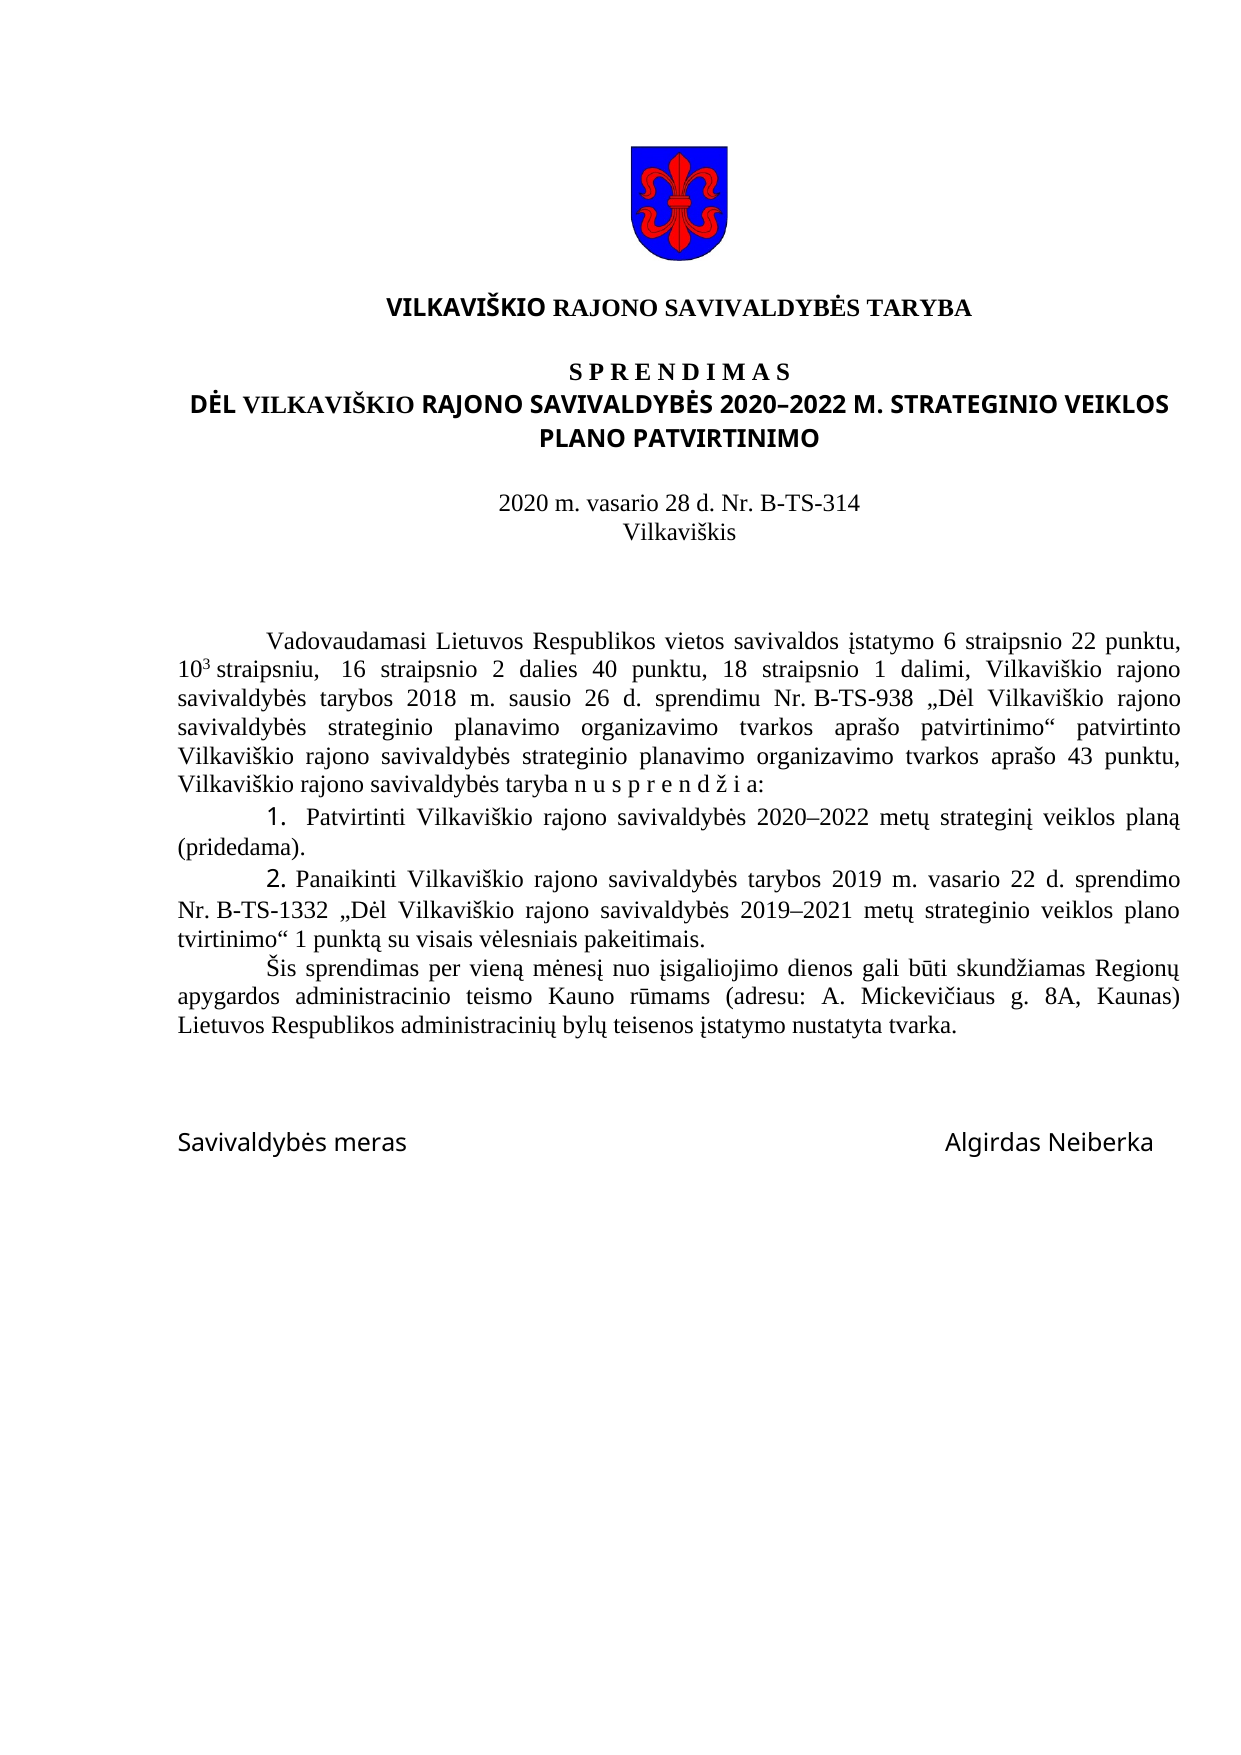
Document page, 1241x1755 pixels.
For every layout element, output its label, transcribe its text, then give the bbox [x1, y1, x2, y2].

text Vadovaudamasi Lietuvos Respublikos vietos savivaldos įstatymo 6 straipsnio 22 punktu, 103 straipsniu, 16 straipsnio 2 dalies 40 punktu, 18 straipsnio 1 dalimi, Vilkaviškio rajono savivaldybės tarybos 2018 m. sausio 26 d. sprendimu Nr. B-TS-938 „Dėl Vilkaviškio rajono savivaldybės strateginio planavimo organizavimo tvarkos aprašo patvirtinimo“ patvirtinto Vilkaviškio rajono savivaldybės strateginio planavimo organizavimo tvarkos aprašo 43 punktu, Vilkaviškio rajono savivaldybės taryba n u s p r e n d ž i a: [177, 626, 1181, 798]
text DĖL VILKAVIŠKIO RAJONO SAVIVALDYBĖS 2020–2022 M. STRATEGINIO VEIKLOS PLANO PATVIRTINIMO [177, 386, 1181, 454]
text Vilkaviškis [177, 517, 1181, 546]
text S P R E N D I M A S [177, 357, 1181, 386]
text Savivaldybės meras Algirdas Neiberka [177, 1125, 1181, 1159]
text 2. Panaikinti Vilkaviškio rajono savivaldybės tarybos 2019 m. vasario 22 d. sprendimo Nr. B-TS-1332 „Dėl Vilkaviškio rajono savivaldybės 2019–2021 metų strateginio veiklos plano tvirtinimo“ 1 punktą su visais vėlesniais pakeitimais. [177, 861, 1181, 953]
text 2020 m. vasario 28 d. Nr. B-TS-314 [177, 488, 1181, 517]
text 1. Patvirtinti Vilkaviškio rajono savivaldybės 2020–2022 metų strateginį veiklos planą (pridedama). [177, 798, 1181, 861]
text VILKAVIŠKIO RAJONO SAVIVALDYBĖS TARYBA [177, 289, 1181, 323]
text Šis sprendimas per vieną mėnesį nuo įsigaliojimo dienos gali būti skundžiamas Regionų apygardos administracinio teismo Kauno rūmams (adresu: A. Mickevičiaus g. 8A, Kaunas) Lietuvos Respublikos administracinių bylų teisenos įstatymo nustatyta tvarka. [177, 953, 1181, 1039]
